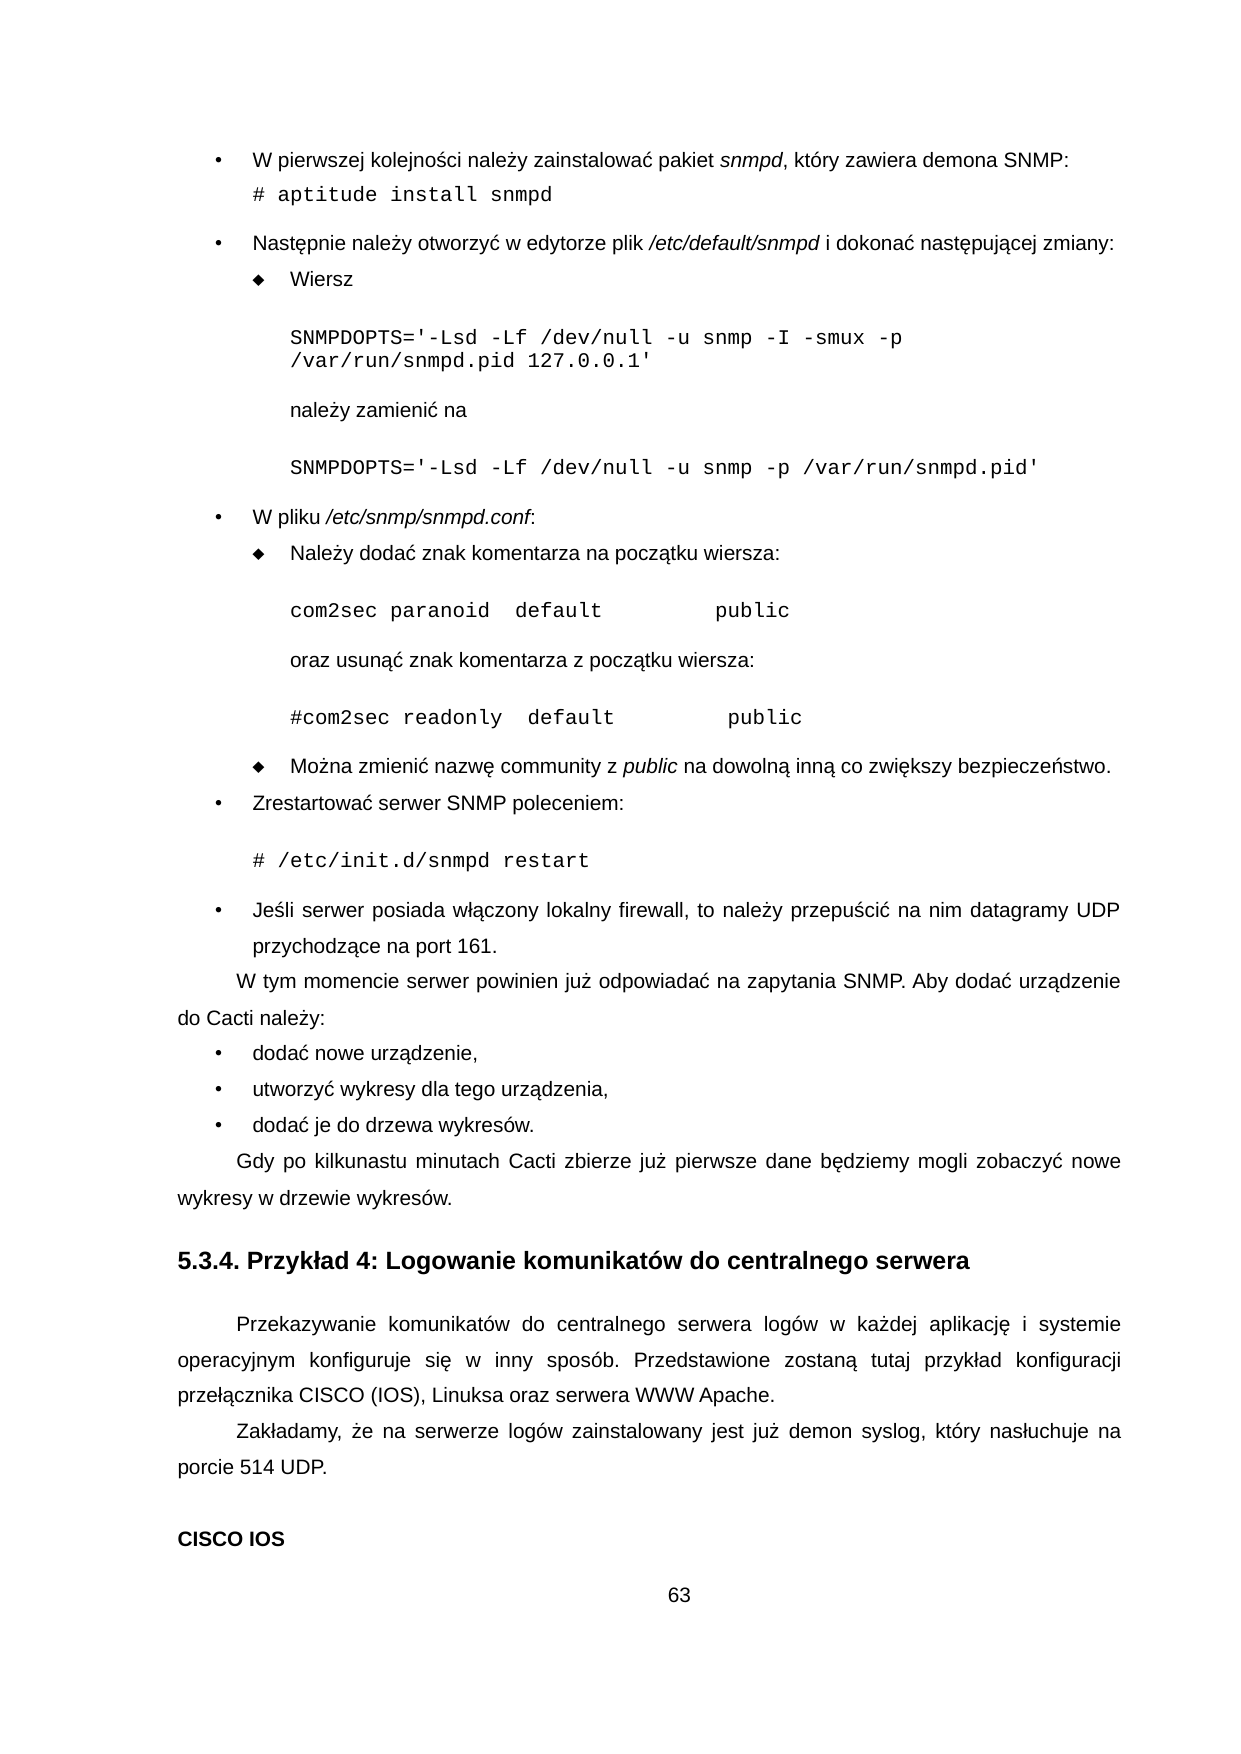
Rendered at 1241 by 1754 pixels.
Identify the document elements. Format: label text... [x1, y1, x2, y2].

subtitle 5.3.4. Przykład 4: Logowanie komunikatów do centralnego serwera [177, 1246, 1122, 1275]
list SNMPDOPTS='-Lsd -Lf /dev/null -u snmp -p /var/run/snmpd.pid' [252, 433, 1122, 504]
list com2sec paranoid default public [252, 577, 1122, 647]
list dodać nowe urządzenie, [215, 1041, 1122, 1065]
text Przekazywanie komunikatów do centralnego serwera logów w każdej aplikację i systemie operacyjnym konfiguruje się w inny sposób. Przedstawione zostaną tutaj przykład konfiguracji przełącznika CISCO (IOS), Linuksa oraz serwera WWW Apache. [177, 1311, 1122, 1407]
list Należy dodać znak komentarza na początku wiersza: [252, 541, 1122, 564]
list utworzyć wykresy dla tego urządzenia, [215, 1077, 1122, 1101]
list Wiersz [252, 267, 1122, 291]
list Można zmienić nazwę community z public na dowolną inną co zwiększy bezpieczeństwo. [252, 754, 1122, 778]
list Jeśli serwer posiada włączony lokalny firewall, to należy przepuścić na nim datagramy UDP przychodzące na port 161. [215, 897, 1122, 957]
list # aptitude install snmpd [215, 184, 1122, 207]
text W tym momencie serwer powinien już odpowiadać na zapytania SNMP. Aby dodać urządzenie do Cacti należy: [177, 969, 1122, 1029]
text CISCO IOS [177, 1527, 1122, 1551]
text Gdy po kilkunastu minutach Cacti zbierze już pierwsze dane będziemy mogli zobaczyć nowe wykresy w drzewie wykresów. [177, 1149, 1122, 1209]
list dodać je do drzewa wykresów. [215, 1113, 1122, 1137]
list W pierwszej kolejności należy zainstalować pakiet snmpd, który zawiera demona SNMP: [215, 148, 1122, 172]
list należy zamienić na [252, 398, 1122, 422]
list oraz usunąć znak komentarza z początku wiersza: [252, 647, 1122, 671]
list # /etc/init.d/snmpd restart [215, 826, 1122, 897]
list SNMPDOPTS='-Lsd -Lf /dev/null -u snmp -I -smux -p /var/run/snmpd.pid 127.0.0.1' [252, 303, 1122, 398]
list Następnie należy otworzyć w edytorze plik /etc/default/snmpd i dokonać następującej zmiany: [215, 231, 1122, 255]
list W pliku /etc/snmp/snmpd.conf: [215, 504, 1122, 528]
text Zakładamy, że na serwerze logów zainstalowany jest już demon syslog, który nasłuchuje na porcie 514 UDP. [177, 1419, 1122, 1479]
list #com2sec readonly default public [252, 683, 1122, 754]
list Zrestartować serwer SNMP poleceniem: [215, 790, 1122, 814]
